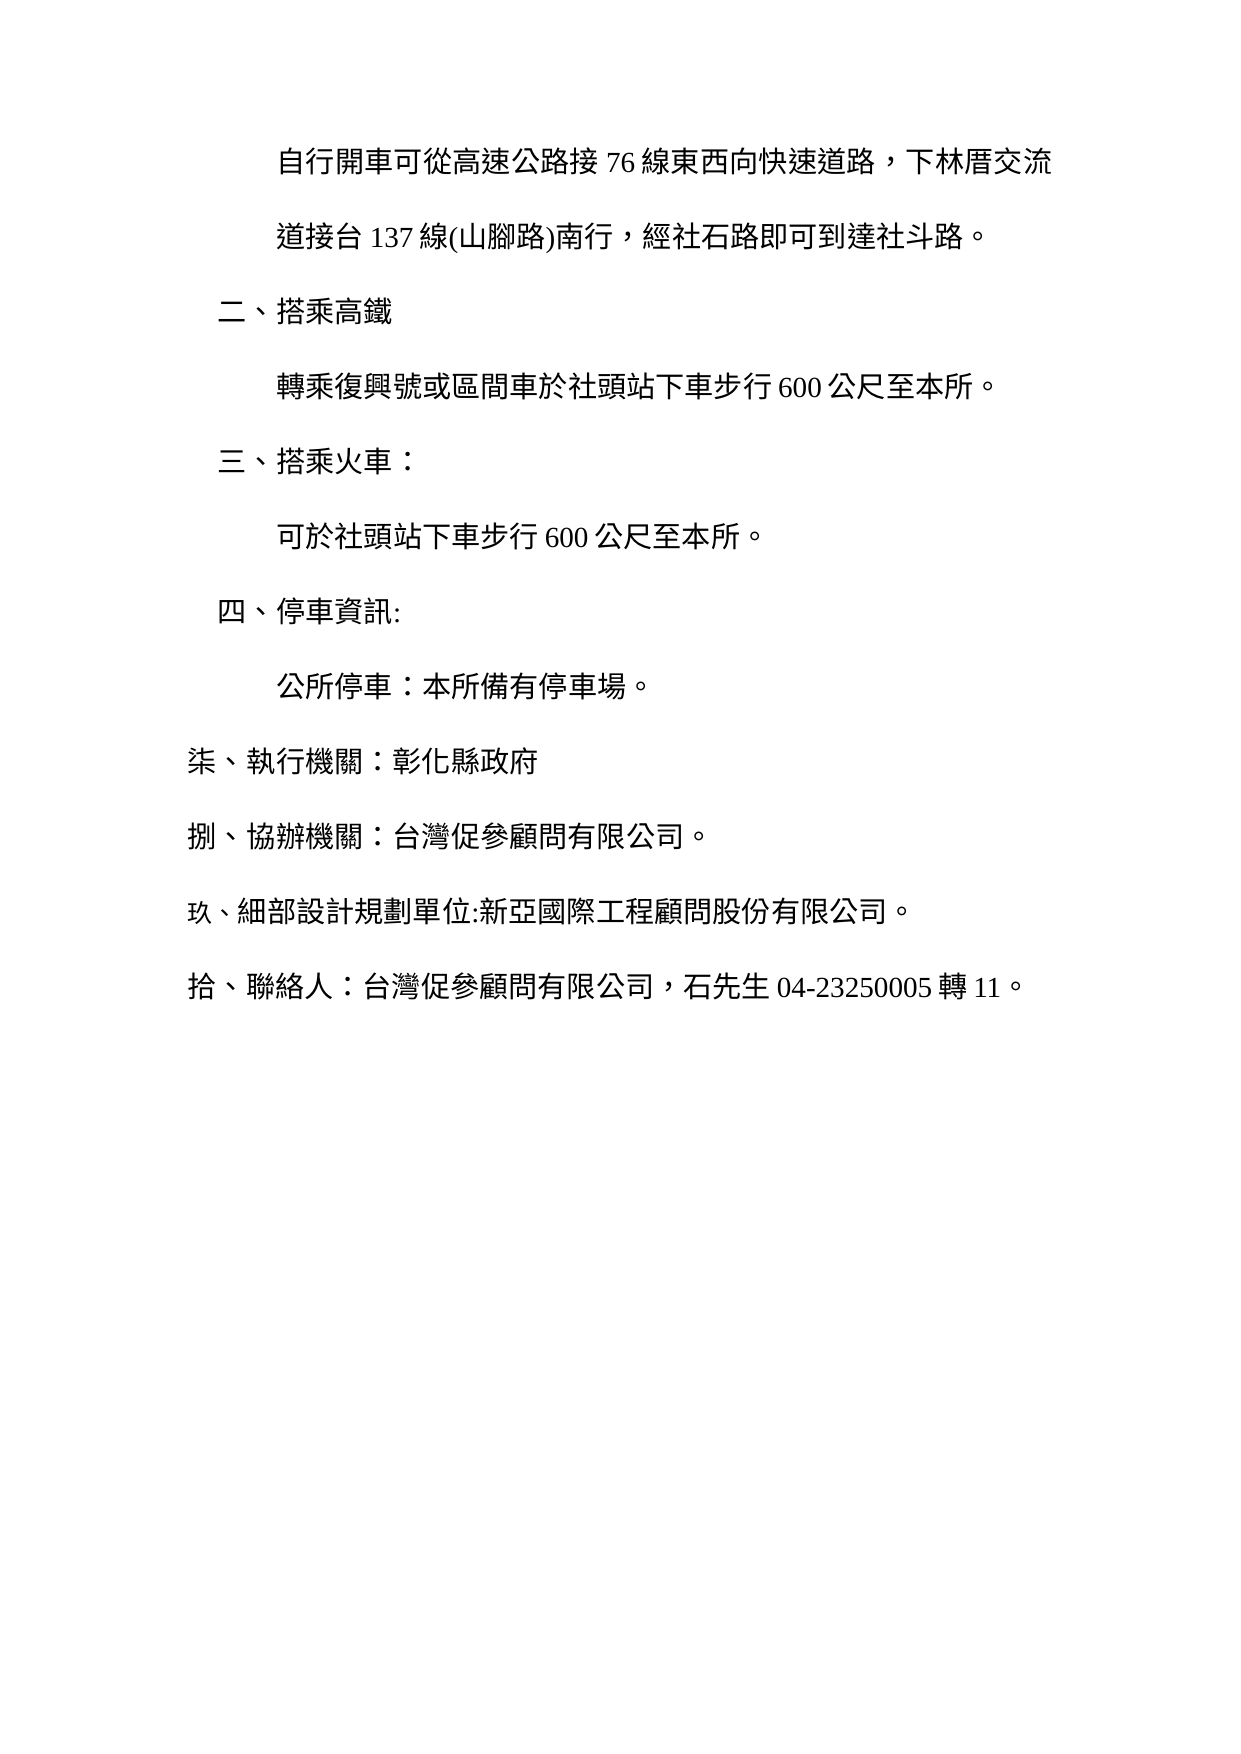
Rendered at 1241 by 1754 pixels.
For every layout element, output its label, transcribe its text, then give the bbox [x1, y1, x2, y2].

list 自行開車可從高速公路接76線東西向快速道路，下林厝交流道接台137線(山腳路)南行，經社石路即可到達社斗路。 [276, 116, 1053, 266]
list 停車資訊: [217, 566, 1053, 641]
list 公所停車：本所備有停車場。 [276, 641, 1053, 716]
list 執行機關：彰化縣政府 [187, 716, 1053, 791]
list 搭乘火車： [217, 416, 1053, 491]
list 協辦機關：台灣促參顧問有限公司。 [187, 791, 1053, 866]
list 細部設計規劃單位:新亞國際工程顧問股份有限公司。 [187, 866, 1053, 941]
text 拾、聯絡人：台灣促參顧問有限公司，石先生04-23250005轉11。 [187, 941, 1053, 1016]
list 搭乘高鐵 [217, 266, 1053, 341]
list 可於社頭站下車步行600公尺至本所。 [276, 491, 1053, 566]
list 轉乘復興號或區間車於社頭站下車步行600公尺至本所。 [276, 341, 1053, 416]
